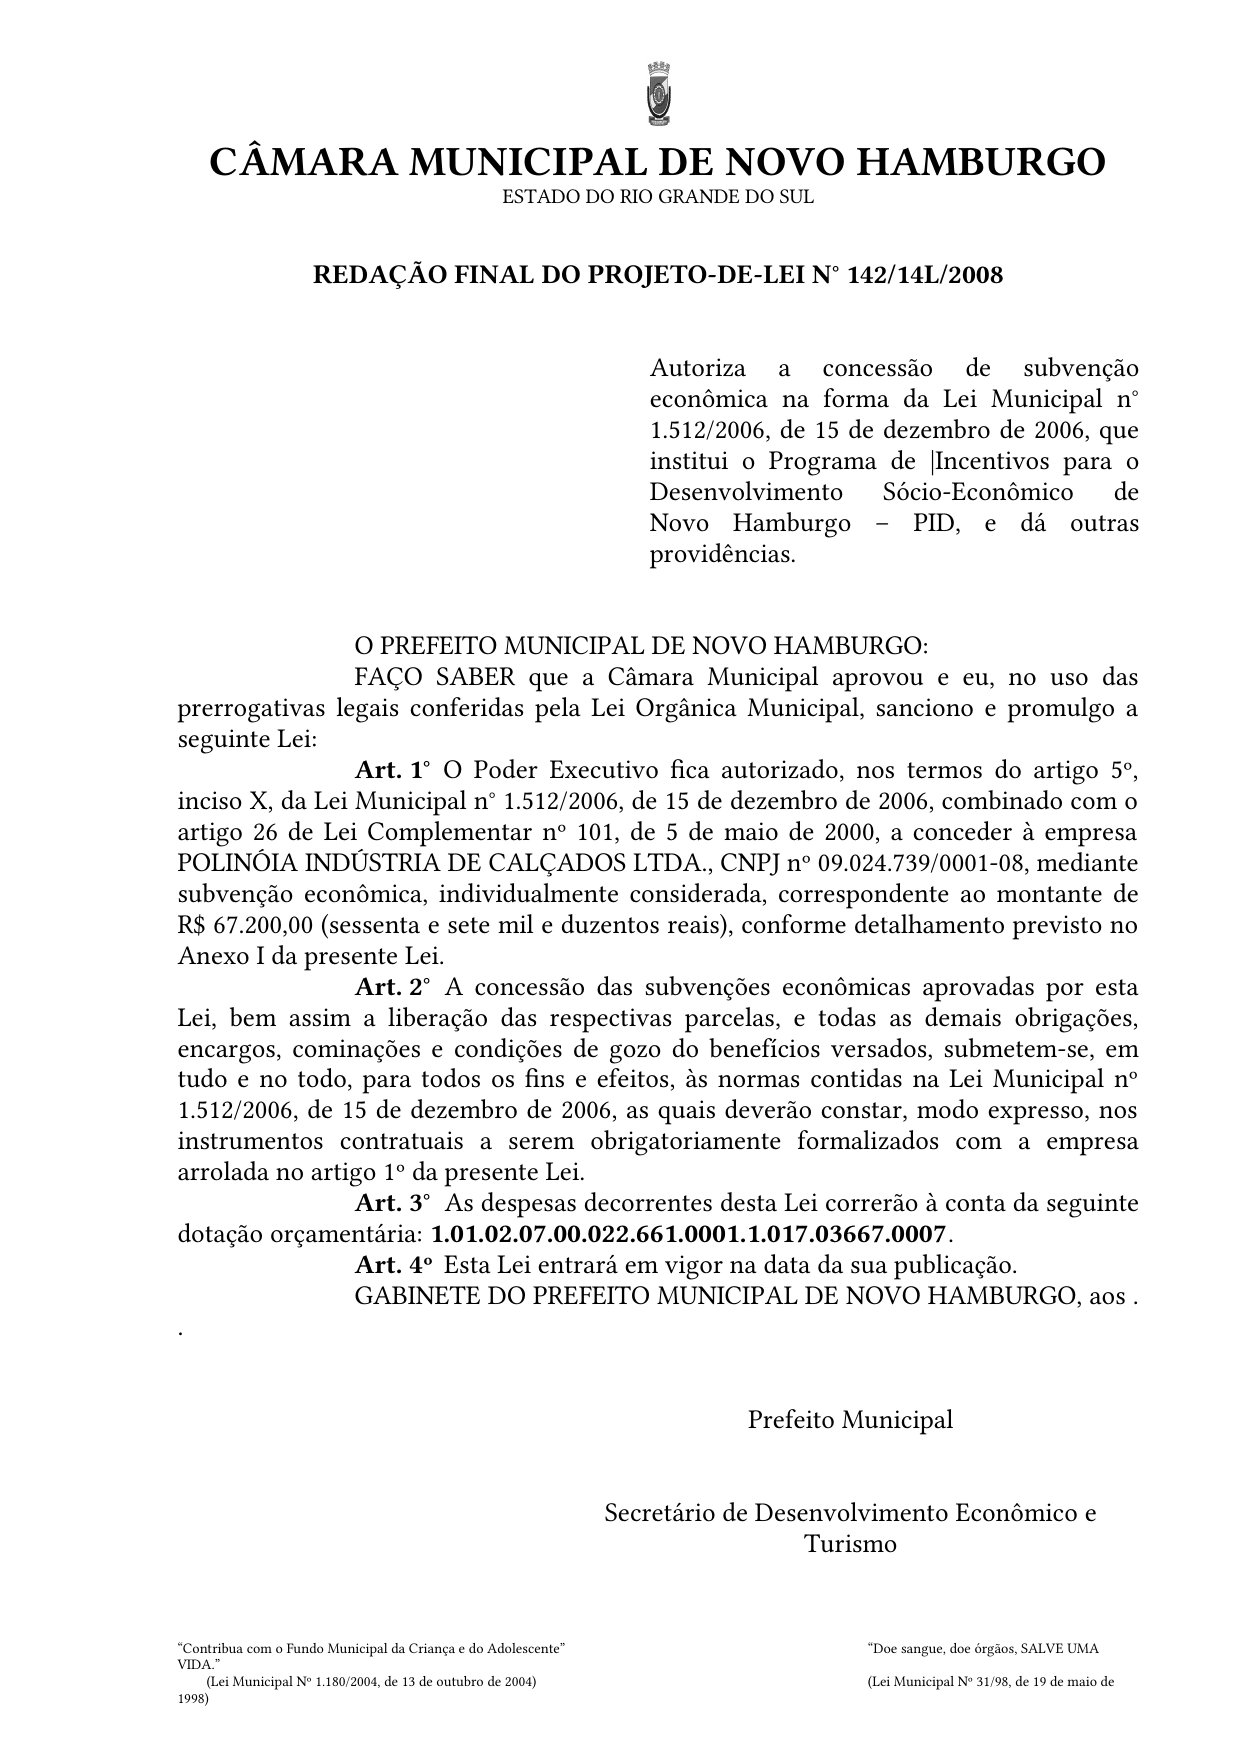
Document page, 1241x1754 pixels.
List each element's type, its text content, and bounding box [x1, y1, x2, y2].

text Art. 3° As despesas decorrentes desta Lei correrão à conta da seguinte dotação orçamentária: 1.01.02.07.00.022.661.0001.1.017.03667.0007. [177, 1187, 1140, 1249]
text GABINETE DO PREFEITO MUNICIPAL DE NOVO HAMBURGO, aos . . [177, 1280, 1140, 1342]
text Prefeito Municipal [562, 1404, 1140, 1435]
text REDAÇÃO FINAL DO PROJETO-DE-LEI n° 142/14L/2008 [177, 259, 1140, 290]
text Secretário de Desenvolvimento Econômico e Turismo [562, 1497, 1140, 1559]
text Art. 1° O Poder Executivo fica autorizado, nos termos do artigo 5º, inciso X, da Lei Municipal n° 1.512/2006, de 15 de dezembro de 2006, combinado com o artigo 26 de Lei Complementar nº 101, de 5 de maio de 2000, a conceder à empresa POLINÓIA INDÚSTRIA DE CALÇADOS LTDA., CNPJ nº 09.024.739/0001-08, mediante subvenção econômica, individualmente considerada, correspondente ao montante de R$ 67.200,00 (sessenta e sete mil e duzentos reais), conforme detalhamento previsto no Anexo I da presente Lei. [177, 754, 1140, 971]
text FAÇO SABER que a Câmara Municipal aprovou e eu, no uso das prerrogativas legais conferidas pela Lei Orgânica Municipal, sanciono e promulgo a seguinte Lei: [177, 661, 1140, 754]
text Art. 2° A concessão das subvenções econômicas aprovadas por esta Lei, bem assim a liberação das respectivas parcelas, e todas as demais obrigações, encargos, cominações e condições de gozo do benefícios versados, submetem-se, em tudo e no todo, para todos os fins e efeitos, às normas contidas na Lei Municipal nº 1.512/2006, de 15 de dezembro de 2006, as quais deverão constar, modo expresso, nos instrumentos contratuais a serem obrigatoriamente formalizados com a empresa arrolada no artigo 1º da presente Lei. [177, 971, 1140, 1187]
text Art. 4º Esta Lei entrará em vigor na data da sua publicação. [177, 1249, 1140, 1280]
text Autoriza a concessão de subvenção econômica na forma da Lei Municipal n° 1.512/2006, de 15 de dezembro de 2006, que institui o Programa de |Incentivos para o Desenvolvimento Sócio-Econômico de Novo Hamburgo – PID, e dá outras providências. [649, 352, 1140, 569]
text O PREFEITO MUNICIPAL DE NOVO HAMBURGO: [177, 631, 1140, 661]
